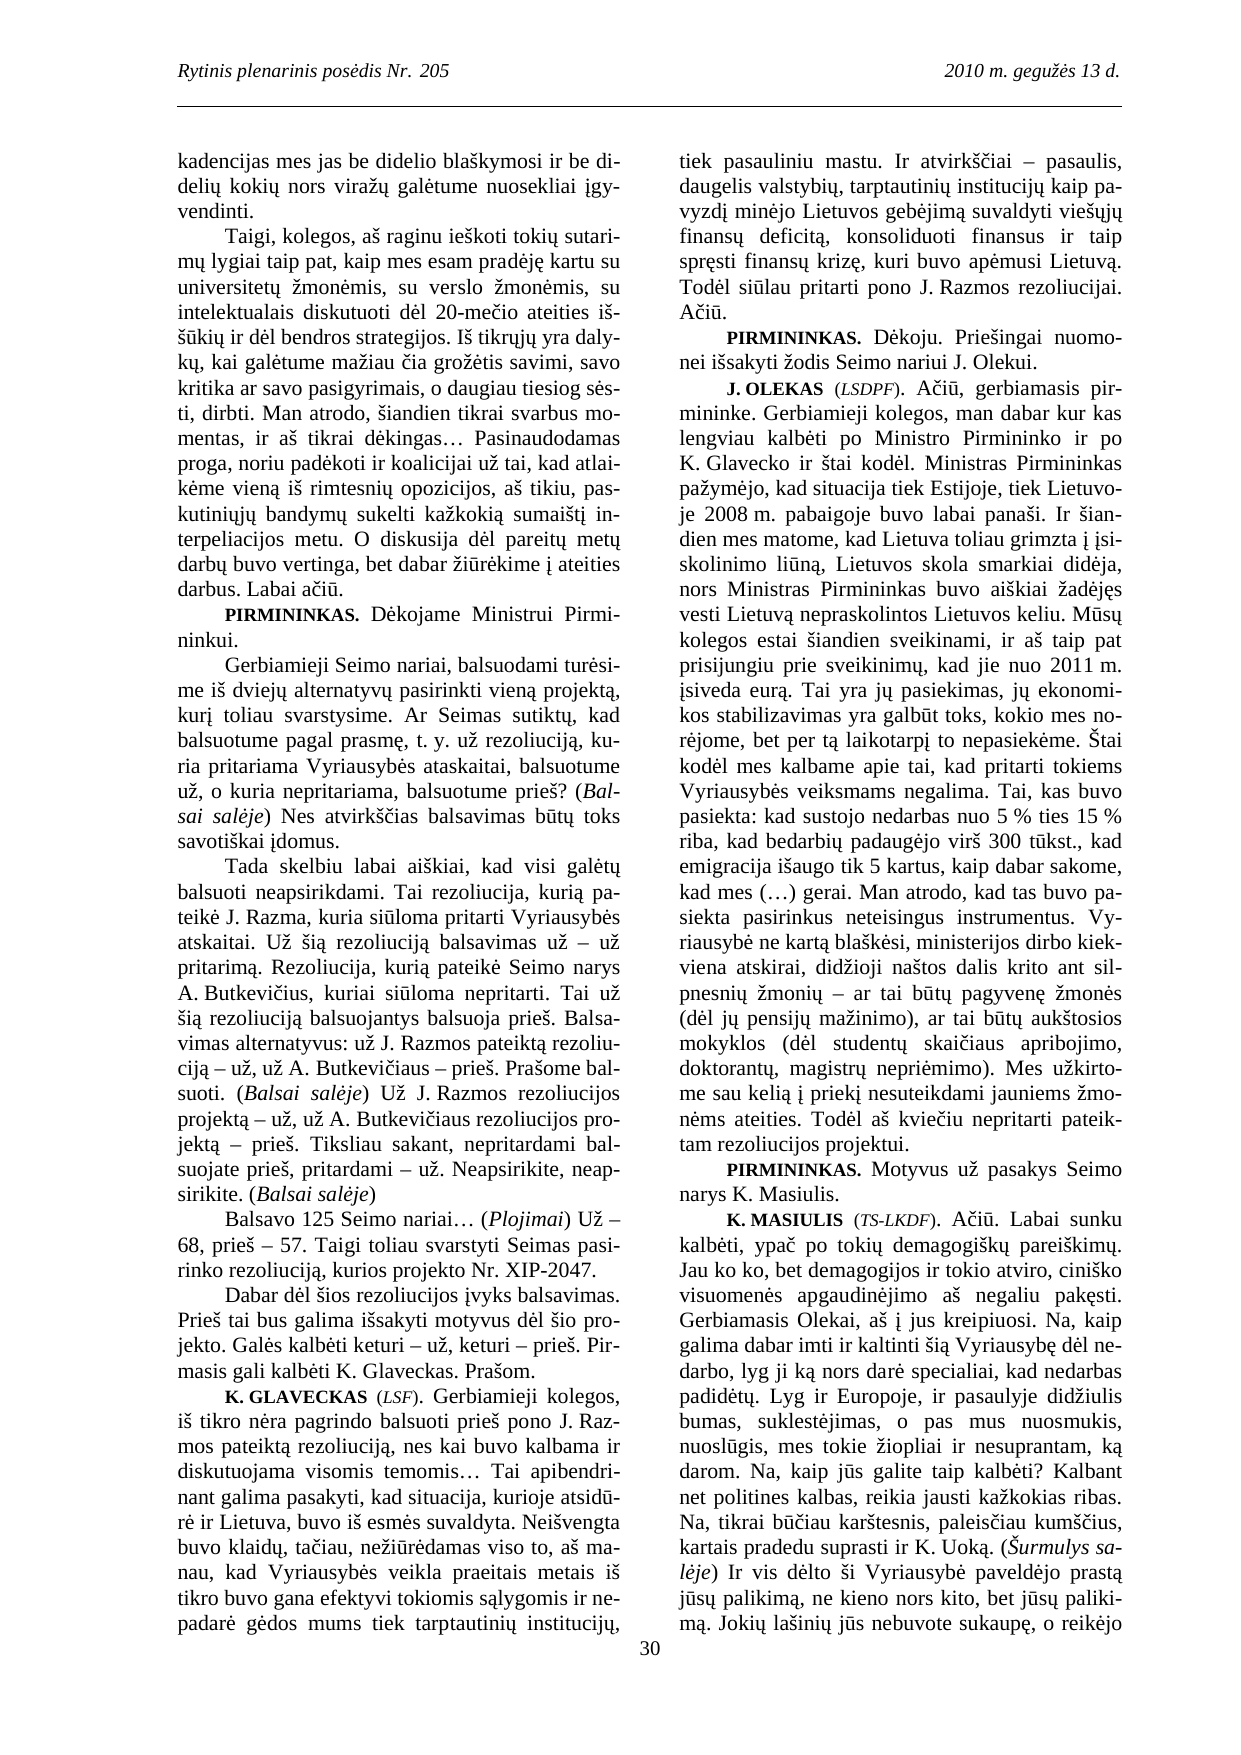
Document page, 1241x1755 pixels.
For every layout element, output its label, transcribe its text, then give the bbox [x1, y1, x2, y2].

text Da­bar dėl šios re­zo­liu­ci­jos įvyks bal­sa­vi­mas. Prieš tai bus ga­li­ma iš­sa­ky­ti mo­ty­vus dėl šio pro­jek­to. Ga­lės kal­bė­ti ke­tu­ri – už, ke­tu­ri – prieš. Pir­ma­sis ga­li kal­bė­ti K. Gla­vec­kas. Pra­šom. [177, 1282, 620, 1383]
text Ger­bia­mie­ji Sei­mo na­riai, bal­suo­da­mi tu­rė­si­me iš dvie­jų al­ter­na­ty­vų pa­si­rink­ti vie­ną pro­jek­tą, ku­rį to­liau svars­ty­si­me. Ar Sei­mas su­tik­tų, kad bal­suo­tu­me pa­gal pras­mę, t. y. už re­zo­liu­ci­ją, ku­ria pri­ta­ria­ma Vy­riau­sy­bės ata­skai­tai, bal­suo­tu­me už, o ku­ria ne­pri­ta­ria­ma, bal­suo­tu­me prieš? (Bal­sai sa­lė­je) Nes at­virkš­čias bal­sa­vi­mas bū­tų toks sa­vo­tiš­kai įdo­mus. [177, 652, 620, 853]
text K. GLAVECKAS (LSF). Ger­bia­mie­ji ko­le­gos, iš tik­ro nė­ra pa­grin­do bal­suo­ti prieš po­no J. Raz­mos pa­teik­tą re­zo­liu­ci­ją, nes kai bu­vo kal­ba­ma ir dis­ku­tuo­ja­ma vi­so­mis te­mo­mis… Tai api­ben­dri­nant ga­li­ma pa­sa­ky­ti, kad si­tu­a­ci­ja, ku­rio­je at­si­dū­rė ir Lie­tu­va, bu­vo iš es­mės su­val­dy­ta. Ne­iš­veng­ta bu­vo klai­dų, ta­čiau, ne­žiū­rė­da­mas vi­so to, aš ma­nau, kad Vy­riau­sy­bės veik­la pra­ei­tais me­tais iš tik­ro bu­vo ga­na efek­ty­vi to­kio­mis są­ly­go­mis ir ne­pa­da­rė gė­dos mums tiek tarp­tau­ti­nių ins­ti­tu­ci­jų, [177, 1383, 620, 1635]
text PIRMININKAS. Dė­ko­ju. Prie­šin­gai nuo­mo­nei iš­sa­ky­ti žo­dis Sei­mo na­riui J. Ole­kui. [679, 324, 1122, 374]
text PIRMININKAS. Mo­ty­vus už pa­sa­kys Sei­mo na­rys K. Ma­siu­lis. [679, 1156, 1122, 1206]
text tiek pa­sau­li­niu mas­tu. Ir at­virkš­čiai – pa­sau­lis, dau­ge­lis vals­ty­bių, tarp­tau­ti­nių ins­ti­tu­ci­jų kaip pa­vyz­dį mi­nė­jo Lie­tu­vos ge­bė­ji­mą su­val­dy­ti vie­šų­jų fi­nan­sų de­fi­ci­tą, kon­so­li­duo­ti fi­nan­sus ir taip spręs­ti fi­nan­sų kri­zę, ku­ri bu­vo apė­mu­si Lie­tu­vą. To­dėl siū­lau pri­tar­ti po­no J. Raz­mos re­zo­liu­ci­jai. Ačiū. [679, 148, 1122, 324]
text ka­den­ci­jas mes jas be di­de­lio blaš­ky­mo­si ir be di­de­lių ko­kių nors vi­ra­žų ga­lė­tu­me nuo­sek­liai įgy­ven­din­ti. [177, 148, 620, 223]
text Ta­da skel­biu la­bai aiš­kiai, kad vi­si ga­lė­tų bal­suo­ti ne­ap­si­rik­da­mi. Tai re­zo­liu­ci­ja, ku­rią pa­tei­kė J. Raz­ma, ku­ria siū­lo­ma pri­tar­ti Vy­riau­sy­bės at­skai­tai. Už šią re­zo­liu­ci­ją bal­sa­vi­mas už – už pri­ta­ri­mą. Re­zo­liu­ci­ja, ku­rią pa­tei­kė Sei­mo na­rys A. But­ke­vi­čius, ku­riai siū­lo­ma ne­pri­tar­ti. Tai už šią re­zo­liu­ci­ją bal­suo­jan­tys bal­suo­ja prieš. Bal­sa­vi­mas al­ter­na­ty­vus: už J. Raz­mos pa­teik­tą re­zo­liu­ci­ją – už, už A. But­ke­vi­čiaus – prieš. Pra­šo­me bal­suo­ti. (Bal­sai sa­lė­je) Už J. Raz­mos re­zo­liu­ci­jos pro­jek­tą – už, už A. But­ke­vi­čiaus re­zo­liu­ci­jos pro­jek­tą – prieš. Tiks­liau sa­kant, ne­pri­tar­da­mi bal­suo­ja­te prieš, pri­tar­da­mi – už. Ne­ap­si­ri­ki­te, ne­ap­si­ri­ki­te. (Bal­sai sa­lė­je) [177, 853, 620, 1206]
text Tai­gi, ko­le­gos, aš ra­gi­nu ieš­ko­ti to­kių su­ta­ri­mų ly­giai taip pat, kaip mes esam pra­dė­ję kar­tu su uni­ver­si­te­tų žmo­nė­mis, su ver­slo žmo­nė­mis, su in­te­lek­tu­a­lais dis­ku­tuo­ti dėl 20-me­čio at­ei­ties iš­šū­kių ir dėl ben­dros stra­te­gi­jos. Iš tik­rų­jų yra da­ly­kų, kai ga­lė­tu­me ma­žiau čia gro­žė­tis sa­vi­mi, sa­vo kri­ti­ka ar sa­vo pa­si­gy­ri­mais, o dau­giau tie­siog sės­ti, dirb­ti. Man at­ro­do, šian­dien tik­rai svar­bus mo­men­tas, ir aš tik­rai dė­kin­gas… Pa­si­nau­do­da­mas pro­ga, no­riu pa­dė­ko­ti ir ko­a­li­ci­jai už tai, kad at­lai­kė­me vie­ną iš rim­tes­nių opo­zi­ci­jos, aš ti­kiu, pas­ku­ti­nių­jų ban­dy­mų su­kel­ti kaž­ko­kią su­maiš­tį in­ter­pe­lia­ci­jos me­tu. O dis­ku­si­ja dėl par­ei­tų me­tų dar­bų bu­vo ver­tin­ga, bet da­bar žiū­rė­ki­me į at­ei­ties dar­bus. La­bai ačiū. [177, 223, 620, 601]
text J. OLEKAS (LSDPF). Ačiū, ger­bia­ma­sis pir­mi­nin­ke. Ger­bia­mie­ji ko­le­gos, man da­bar kur kas leng­viau kal­bė­ti po Mi­nist­ro Pir­mi­nin­ko ir po K. Gla­vec­ko ir štai ko­dėl. Mi­nist­ras Pir­mi­nin­kas pa­žy­mė­jo, kad si­tu­a­ci­ja tiek Es­ti­jo­je, tiek Lie­tu­vo­je 2008 m. pa­bai­go­je bu­vo la­bai pa­na­ši. Ir šian­dien mes ma­to­me, kad Lie­tu­va to­liau grimz­ta į įsi­sko­li­ni­mo liū­ną, Lie­tu­vos sko­la smar­kiai di­dė­ja, nors Mi­nist­ras Pir­mi­nin­kas bu­vo aiš­kiai ža­dė­jęs ves­ti Lie­tu­vą ne­pra­sko­lin­tos Lie­tu­vos ke­liu. Mū­sų ko­le­gos es­tai šian­dien svei­ki­na­mi, ir aš taip pat pri­si­jun­giu prie svei­ki­ni­mų, kad jie nuo 2011 m. įsi­ve­da eu­rą. Tai yra jų pa­sie­ki­mas, jų eko­no­mi­kos sta­bi­li­za­vi­mas yra gal­būt toks, ko­kio mes no­rė­jo­me, bet per tą lai­ko­tar­pį to ne­pa­sie­kė­me. Štai ko­dėl mes kal­ba­me apie tai, kad pri­tar­ti to­kiems Vy­riau­sy­bės veiks­mams ne­ga­li­ma. Tai, kas bu­vo pa­siek­ta: kad su­sto­jo ne­dar­bas nuo 5 % ties 15 % ri­ba, kad be­dar­bių pa­dau­gė­jo virš 300 tūkst., kad emig­ra­ci­ja iš­au­go tik 5 kar­tus, kaip da­bar sa­ko­me, kad mes (…) ge­rai. Man at­ro­do, kad tas bu­vo pa­siek­ta pa­si­rin­kus ne­tei­sin­gus in­stru­men­tus. Vy­riau­sy­bė ne kar­tą blaš­kė­si, mi­nis­te­ri­jos dir­bo kiek­vie­na at­ski­rai, di­džio­ji naš­tos da­lis kri­to ant sil­pnes­nių žmo­nių – ar tai bū­tų pa­gy­ve­nę žmo­nės (dėl jų pen­si­jų ma­ži­ni­mo), ar tai bū­tų aukš­to­sios mo­kyk­los (dėl stu­den­tų skai­čiaus ap­ri­bo­ji­mo, dok­to­ran­tų, ma­gist­rų ne­pri­ėmi­mo). Mes už­kir­to­me sau ke­lią į prie­kį ne­su­teik­da­mi jau­niems žmo­nėms at­ei­ties. To­dėl aš kvie­čiu ne­pri­tar­ti pa­teik­tam re­zo­liu­ci­jos pro­jek­tui. [679, 374, 1122, 1156]
text PIRMININKAS. Dė­ko­ja­me Mi­nist­rui Pir­mi­nin­kui. [177, 601, 620, 652]
text Bal­sa­vo 125 Sei­mo na­riai… (Plo­ji­mai) Už – 68, prieš – 57. Tai­gi to­liau svars­ty­ti Sei­mas pa­si­rin­ko re­zo­liu­ci­ją, ku­rios pro­jek­to Nr. XIP-2047. [177, 1206, 620, 1282]
text K. MASIULIS (TS-LKDF). Ačiū. La­bai sun­ku kal­bė­ti, ypač po to­kių de­ma­go­giš­kų pa­reiš­ki­mų. Jau ko ko, bet de­ma­go­gi­jos ir to­kio at­vi­ro, ci­niš­ko vi­suo­me­nės ap­gau­di­nė­ji­mo aš ne­ga­liu pa­kęs­ti. Ger­bia­ma­sis Ole­kai, aš į jus krei­piuo­si. Na, kaip ga­li­ma da­bar im­ti ir kal­tin­ti šią Vy­riau­sy­bę dėl ne­dar­bo, lyg ji ką nors da­rė spe­cia­liai, kad ne­dar­bas pa­di­dė­tų. Lyg ir Eu­ro­po­je, ir pa­sau­ly­je di­džiu­lis bu­mas, su­kles­tė­ji­mas, o pas mus nuos­mu­kis, nuos­lū­gis, mes to­kie žiop­liai ir ne­su­pran­tam, ką da­rom. Na, kaip jūs ga­li­te taip kal­bė­ti? Kal­bant net po­li­ti­nes kal­bas, rei­kia jaus­ti kaž­ko­kias ri­bas. Na, tik­rai bū­čiau karš­tes­nis, pa­leis­čiau kumš­čius, kar­tais pra­de­du su­pras­ti ir K. Uo­ką. (Šur­mu­lys sa­lė­je) Ir vis dėl­to ši Vy­riau­sy­bė pa­vel­dė­jo pras­tą jū­sų pa­li­ki­mą, ne kie­no nors ki­to, bet jū­sų pa­li­ki­mą. Jo­kių la­ši­nių jūs ne­bu­vo­te su­kau­pę, o rei­kė­jo [679, 1206, 1122, 1635]
